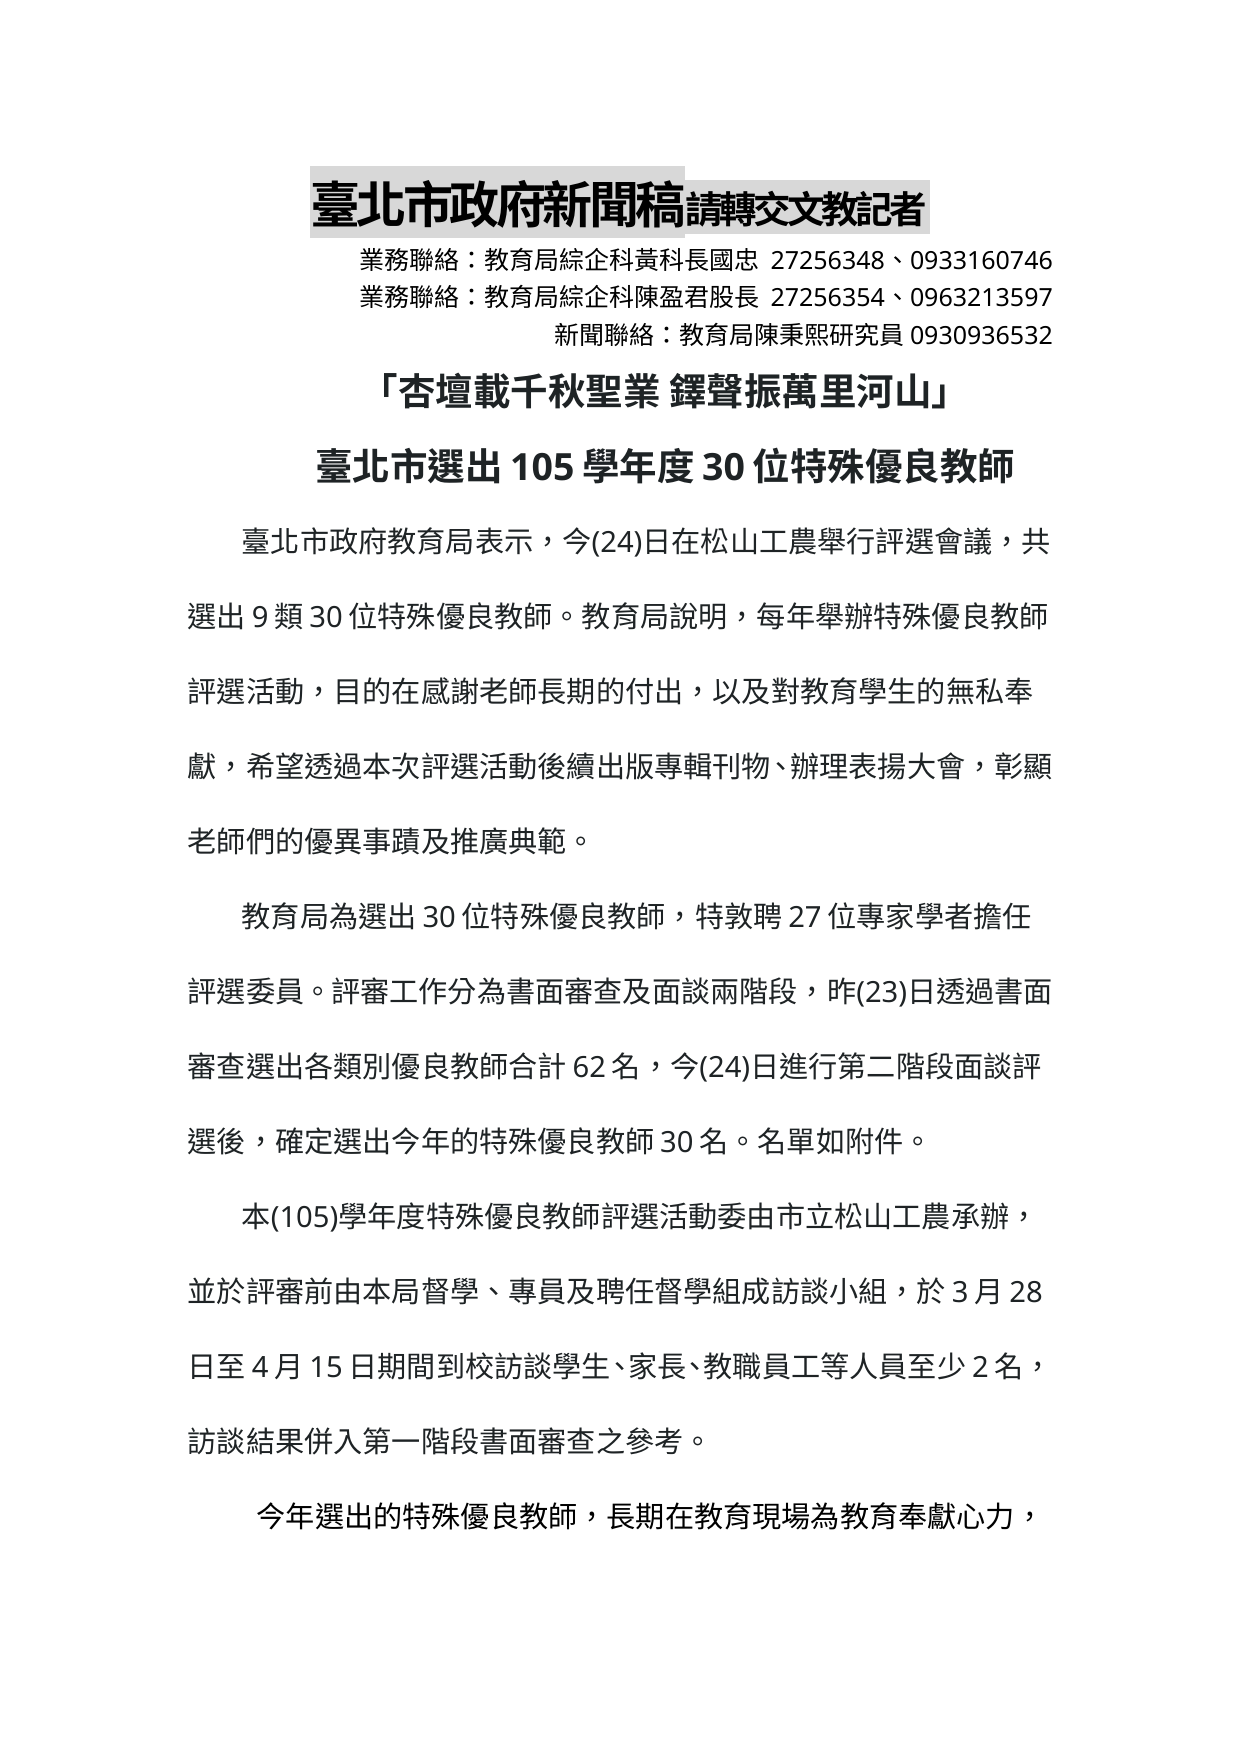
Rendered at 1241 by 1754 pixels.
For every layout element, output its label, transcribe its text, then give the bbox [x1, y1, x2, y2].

text 業務聯絡：教育局綜企科陳盈君股長 27256354、0963213597 [187, 277, 1053, 314]
text 臺北市政府教育局表示，今(24)日在松山工農舉行評選會議，共選出9類30位特殊優良教師。教育局說明，每年舉辦特殊優良教師評選活動，目的在感謝老師長期的付出，以及對教育學生的無私奉獻，希望透過本次評選活動後續出版專輯刊物、辦理表揚大會，彰顯老師們的優異事蹟及推廣典範。 [187, 502, 1053, 877]
text 新聞聯絡：教育局陳秉熙研究員 0930936532 [187, 314, 1053, 352]
text 臺北市選出105學年度30位特殊優良教師 [202, 427, 1053, 502]
text 臺北市政府新聞稿請轉交文教記者 [187, 164, 1053, 239]
text 今年選出的特殊優良教師，長期在教育現場為教育奉獻心力，其中服務於木柵高工輔導主任獲得輔導與特殊教育類的李自瑞主任，國一時父母相繼去世，5個兄弟姐妹全由年過80歲的奶奶照顧，生活相當辛苦，這樣的環境淬鍊出李主任堅毅的性格，他抱持感恩與回饋的心，積極參與服務人群的行列。 [187, 1477, 1053, 1552]
text 業務聯絡：教育局綜企科黃科長國忠 27256348、0933160746 [187, 239, 1053, 277]
text 本(105)學年度特殊優良教師評選活動委由市立松山工農承辦，並於評審前由本局督學、專員及聘任督學組成訪談小組，於3月28日至4月15日期間到校訪談學生、家長、教職員工等人員至少2名，訪談結果併入第一階段書面審查之參考。 [187, 1177, 1053, 1477]
text 「杏壇載千秋聖業 鐸聲振萬里河山」 [202, 352, 1053, 427]
text 教育局為選出30位特殊優良教師，特敦聘27位專家學者擔任評選委員。評審工作分為書面審查及面談兩階段，昨(23)日透過書面審查選出各類別優良教師合計62名，今(24)日進行第二階段面談評選後，確定選出今年的特殊優良教師30名。名單如附件。 [187, 877, 1053, 1177]
